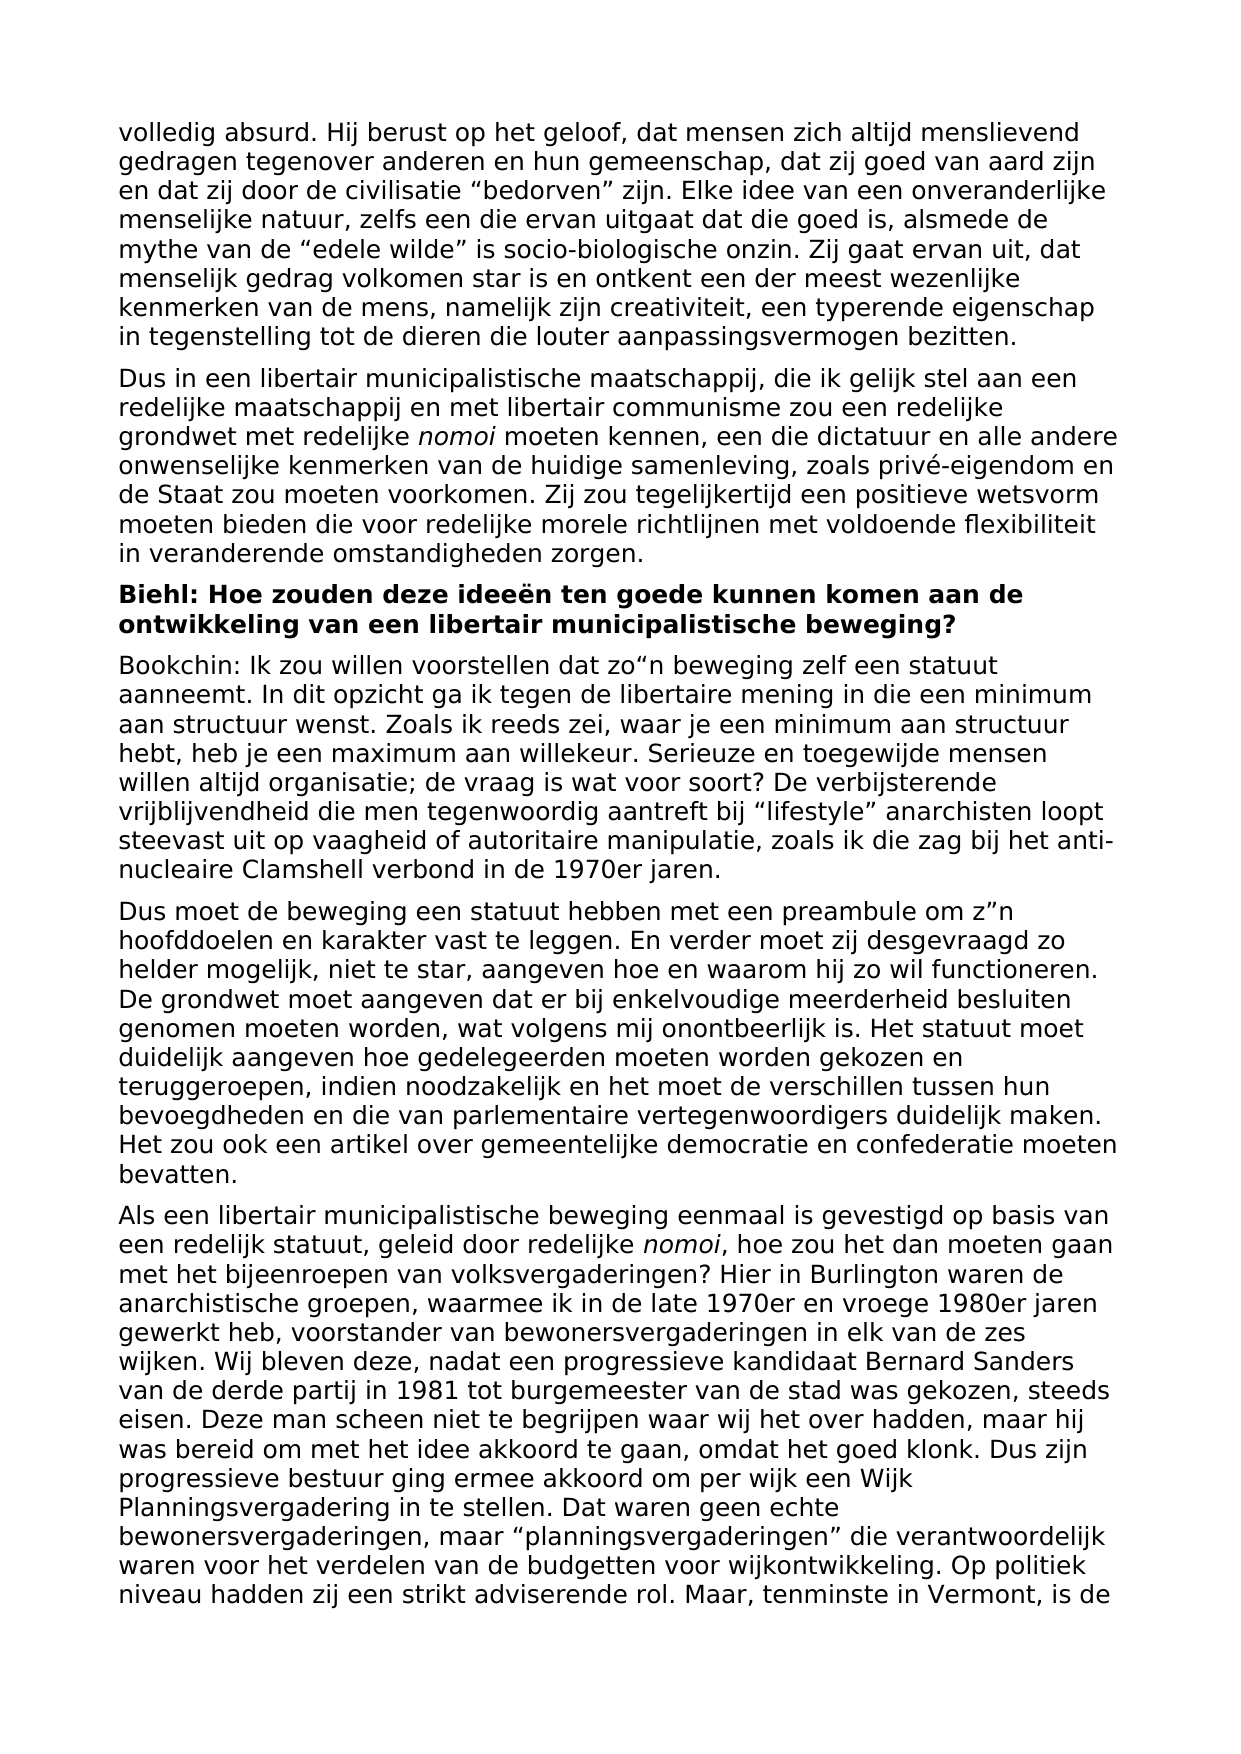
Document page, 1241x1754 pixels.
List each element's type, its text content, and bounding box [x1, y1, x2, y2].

text volledig absurd. Hij berust op het geloof, dat mensen zich altijd menslievend gedragen tegenover anderen en hun gemeenschap, dat zij goed van aard zijn en dat zij door de civilisatie “bedorven” zijn. Elke idee van een onveranderlijke menselijke natuur, zelfs een die ervan uitgaat dat die goed is, alsmede de mythe van de “edele wilde” is socio-biologische onzin. Zij gaat ervan uit, dat menselijk gedrag volkomen star is en ontkent een der meest wezenlijke kenmerken van de mens, namelijk zijn creativiteit, een typerende eigenschap in tegenstelling tot de dieren die louter aanpassingsvermogen bezitten. [118, 118, 1122, 351]
text Bookchin: Ik zou willen voorstellen dat zo“n beweging zelf een statuut aanneemt. In dit opzicht ga ik tegen de libertaire mening in die een minimum aan structuur wenst. Zoals ik reeds zei, waar je een minimum aan structuur hebt, heb je een maximum aan willekeur. Serieuze en toegewijde mensen willen altijd organisatie; de vraag is wat voor soort? De verbijsterende vrijblijvendheid die men tegenwoordig aantreft bij “lifestyle” anarchisten loopt steevast uit op vaagheid of autoritaire manipulatie, zoals ik die zag bij het anti-nucleaire Clamshell verbond in de 1970er jaren. [118, 651, 1122, 885]
text Als een libertair municipalistische beweging eenmaal is gevestigd op basis van een redelijk statuut, geleid door redelijke nomoi, hoe zou het dan moeten gaan met het bijeenroepen van volksvergaderingen? Hier in Burlington waren de anarchistische groepen, waarmee ik in de late 1970er en vroege 1980er jaren gewerkt heb, voorstander van bewonersvergaderingen in elk van de zes wijken. Wij bleven deze, nadat een progressieve kandidaat Bernard Sanders van de derde partij in 1981 tot burgemeester van de stad was gekozen, steeds eisen. Deze man scheen niet te begrijpen waar wij het over hadden, maar hij was bereid om met het idee akkoord te gaan, omdat het goed klonk. Dus zijn progressieve bestuur ging ermee akkoord om per wijk een Wijk Planningsvergadering in te stellen. Dat waren geen echte bewonersvergaderingen, maar “planningsvergaderingen” die verantwoordelijk waren voor het verdelen van de budgetten voor wijkontwikkeling. Op politiek niveau hadden zij een strikt adviserende rol. Maar, tenminste in Vermont, is de [118, 1201, 1122, 1610]
text Dus moet de beweging een statuut hebben met een preambule om z”n hoofddoelen en karakter vast te leggen. En verder moet zij desgevraagd zo helder mogelijk, niet te star, aangeven hoe en waarom hij zo wil functioneren. De grondwet moet aangeven dat er bij enkelvoudige meerderheid besluiten genomen moeten worden, wat volgens mij onontbeerlijk is. Het statuut moet duidelijk aangeven hoe gedelegeerden moeten worden gekozen en teruggeroepen, indien noodzakelijk en het moet de verschillen tussen hun bevoegdheden en die van parlementaire vertegenwoordigers duidelijk maken. Het zou ook een artikel over gemeentelijke democratie en confederatie moeten bevatten. [118, 897, 1122, 1189]
text Dus in een libertair municipalistische maatschappij, die ik gelijk stel aan een redelijke maatschappij en met libertair communisme zou een redelijke grondwet met redelijke nomoi moeten kennen, een die dictatuur en alle andere onwenselijke kenmerken van de huidige samenleving, zoals privé-eigendom en de Staat zou moeten voorkomen. Zij zou tegelijkertijd een positieve wetsvorm moeten bieden die voor redelijke morele richtlijnen met voldoende flexibiliteit in veranderende omstandigheden zorgen. [118, 364, 1122, 568]
text Biehl: Hoe zouden deze ideeën ten goede kunnen komen aan de ontwikkeling van een libertair municipalistische beweging? [118, 581, 1122, 639]
